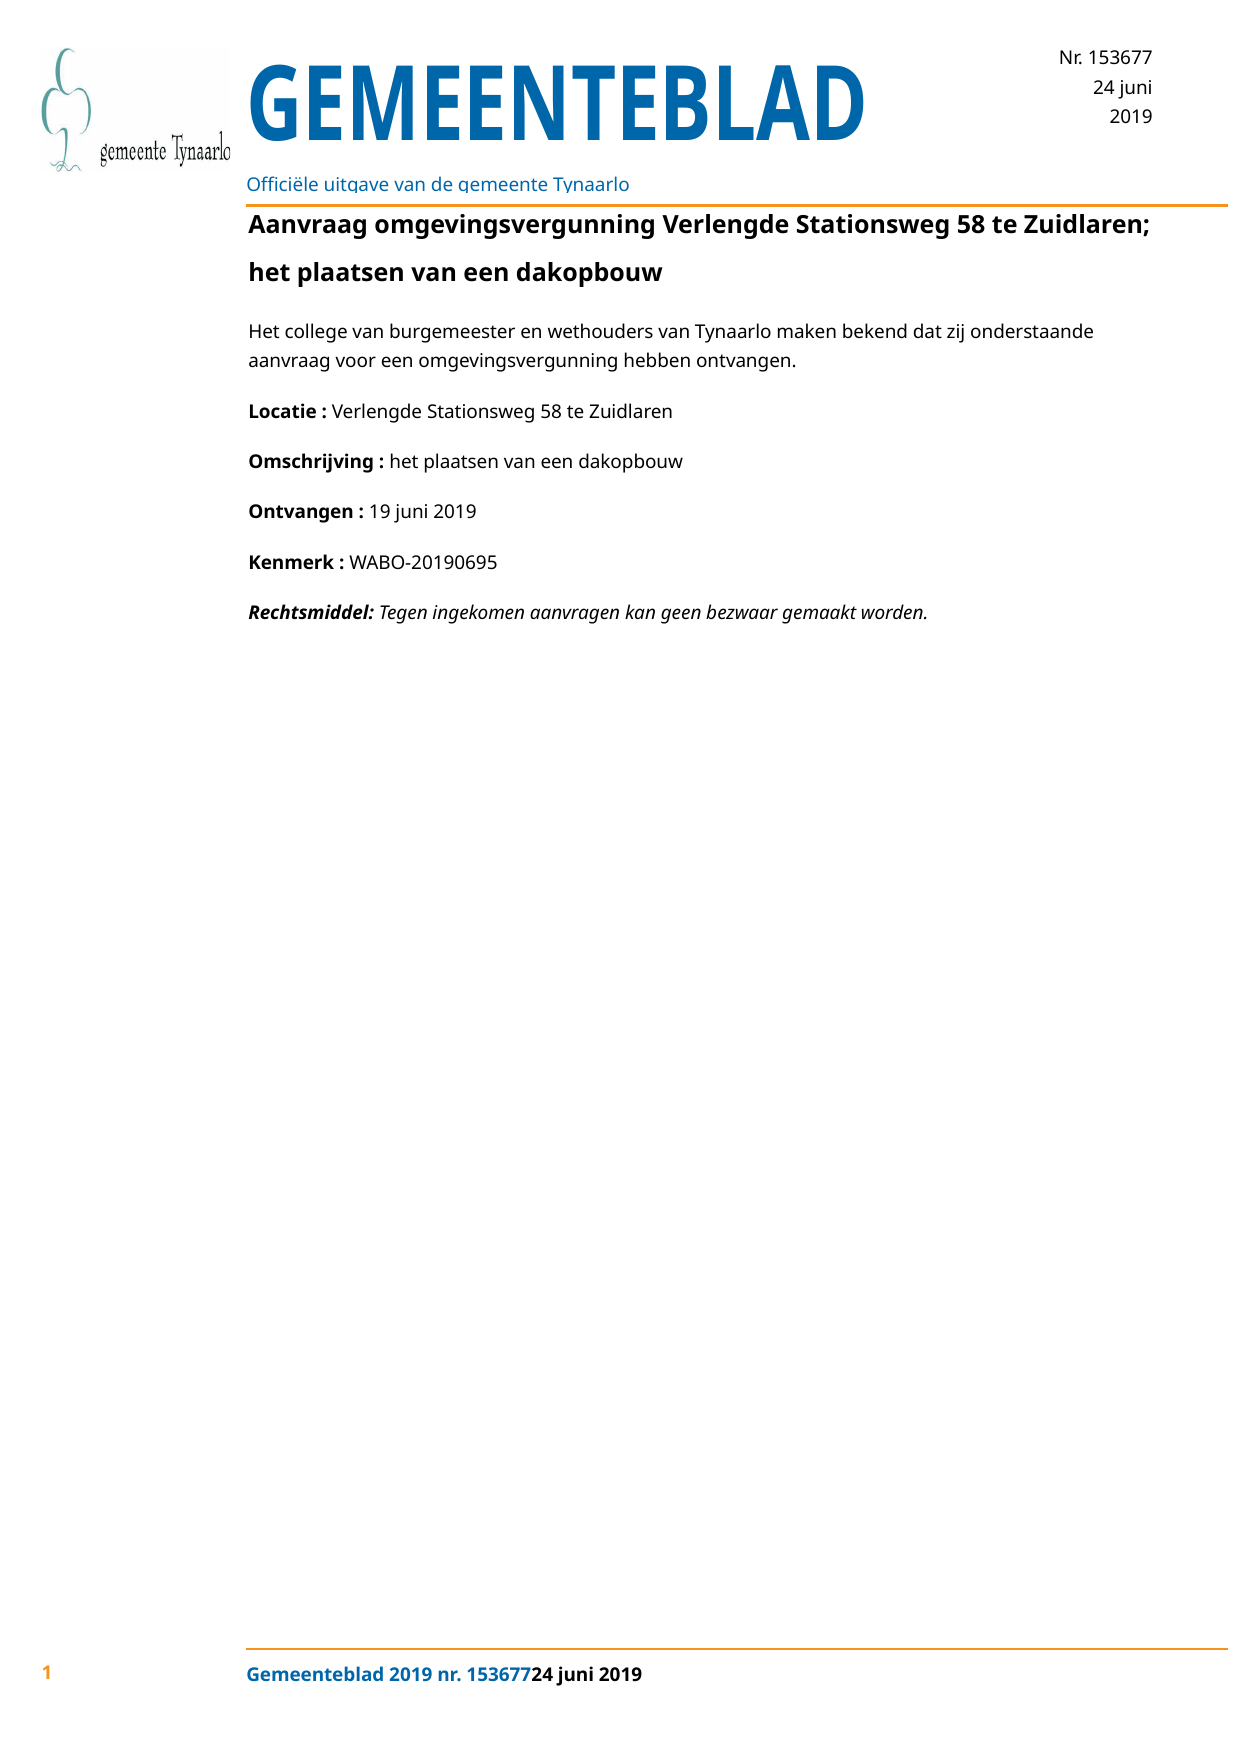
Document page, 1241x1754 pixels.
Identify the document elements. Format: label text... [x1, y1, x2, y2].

text Rechtsmiddel: Tegen ingekomen aanvragen kan geen bezwaar gemaakt worden. [248, 599, 1152, 625]
text Locatie : Verlengde Stationsweg 58 te Zuidlaren [248, 398, 1152, 424]
text Omschrijving : het plaatsen van een dakopbouw [248, 448, 1152, 474]
text Het college van burgemeester en wethouders van Tynaarlo maken bekend dat zij onderstaande aanvraag voor een omgevingsvergunning hebben ontvangen. [248, 318, 1152, 373]
text Ontvangen : 19 juni 2019 [248, 499, 1152, 524]
text Aanvraag omgevingsvergunning Verlengde Stationsweg 58 te Zuidlaren; het plaatsen van een dakopbouw [248, 207, 1152, 288]
picture [41, 47, 231, 172]
text Kenmerk : WABO-20190695 [248, 549, 1152, 575]
